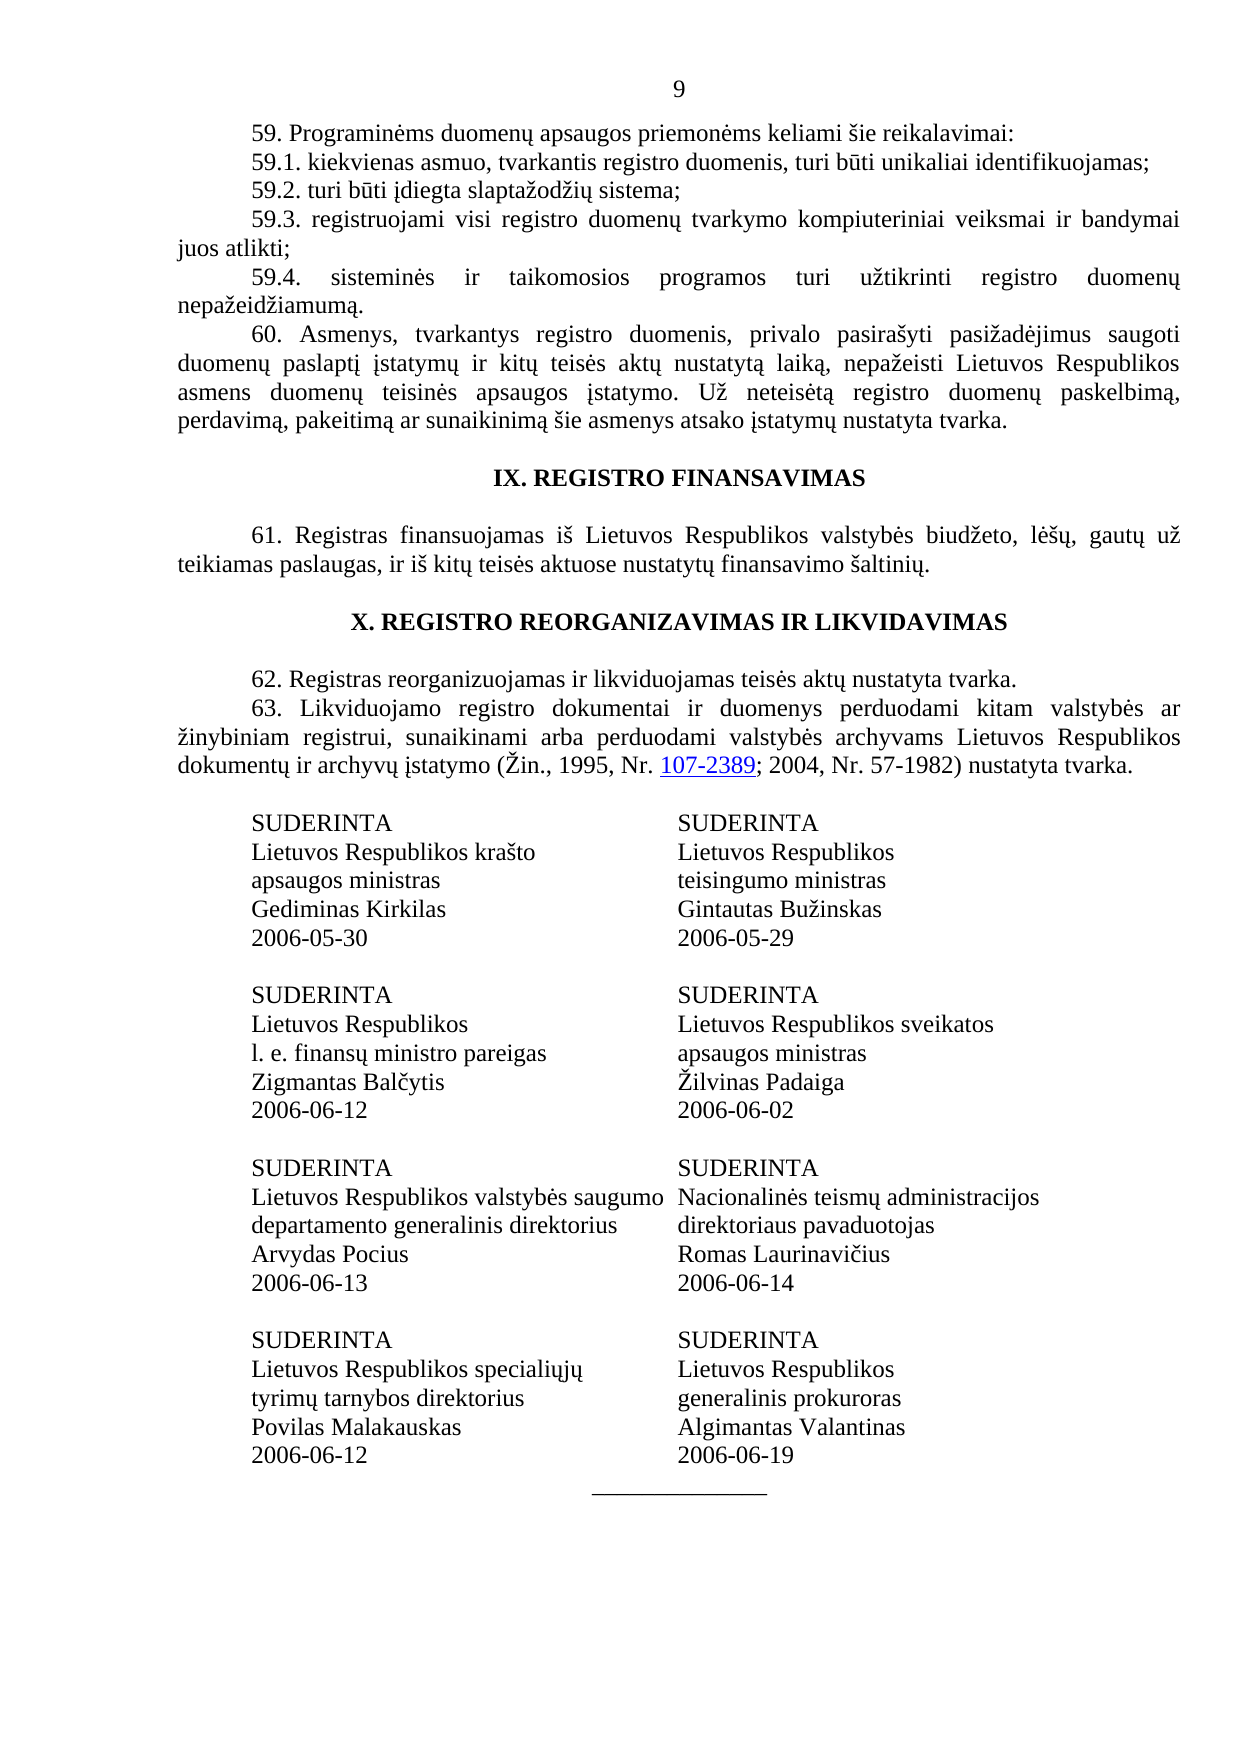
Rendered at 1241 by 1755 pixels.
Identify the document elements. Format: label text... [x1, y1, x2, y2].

text IX. REGISTRO FINANSAVIMAS [177, 463, 1181, 492]
text 59.4. sisteminės ir taikomosios programos turi užtikrinti registro duomenų nepažeidžiamumą. [177, 262, 1181, 319]
text 2006-06-12 2006-06-02 [177, 1096, 1181, 1124]
text Arvydas Pocius Romas Laurinavičius [177, 1239, 1181, 1268]
text Gediminas Kirkilas Gintautas Bužinskas [177, 894, 1181, 923]
text SUDERINTA SUDERINTA [177, 1326, 1181, 1354]
text SUDERINTA SUDERINTA [177, 1153, 1181, 1182]
text Povilas Malakauskas Algimantas Valantinas [177, 1412, 1181, 1441]
text Lietuvos Respublikos Lietuvos Respublikos sveikatos [177, 1009, 1181, 1038]
text ______________ [177, 1469, 1181, 1498]
text 2006-06-12 2006-06-19 [177, 1441, 1181, 1469]
text Lietuvos Respublikos krašto Lietuvos Respublikos [177, 837, 1181, 866]
text 2006-06-13 2006-06-14 [177, 1268, 1181, 1297]
text 59.2. turi būti įdiegta slaptažodžių sistema; [177, 176, 1181, 204]
text Zigmantas Balčytis Žilvinas Padaiga [177, 1067, 1181, 1096]
text Lietuvos Respublikos specialiųjų Lietuvos Respublikos [177, 1354, 1181, 1383]
text apsaugos ministras teisingumo ministras [177, 866, 1181, 894]
text l. e. finansų ministro pareigas apsaugos ministras [177, 1038, 1181, 1067]
text 60. Asmenys, tvarkantys registro duomenis, privalo pasirašyti pasižadėjimus saugoti duomenų paslaptį įstatymų ir kitų teisės aktų nustatytą laiką, nepažeisti Lietuvos Respublikos asmens duomenų teisinės apsaugos įstatymo. Už neteisėtą registro duomenų paskelbimą, perdavimą, pakeitimą ar sunaikinimą šie asmenys atsako įstatymų nustatyta tvarka. [177, 319, 1181, 434]
text 61. Registras finansuojamas iš Lietuvos Respublikos valstybės biudžeto, lėšų, gautų už teikiamas paslaugas, ir iš kitų teisės aktuose nustatytų finansavimo šaltinių. [177, 521, 1181, 578]
text SUDERINTA SUDERINTA [177, 808, 1181, 837]
text tyrimų tarnybos direktorius generalinis prokuroras [177, 1383, 1181, 1412]
text 63. Likviduojamo registro dokumentai ir duomenys perduodami kitam valstybės ar žinybiniam registrui, sunaikinami arba perduodami valstybės archyvams Lietuvos Respublikos dokumentų ir archyvų įstatymo (Žin., 1995, Nr. 107-2389; 2004, Nr. 57-1982) nustatyta tvarka. [177, 693, 1181, 779]
text Lietuvos Respublikos valstybės saugumo Nacionalinės teismų administracijos [177, 1182, 1181, 1211]
text SUDERINTA SUDERINTA [177, 981, 1181, 1009]
text departamento generalinis direktorius direktoriaus pavaduotojas [177, 1211, 1181, 1239]
text 59. Programinėms duomenų apsaugos priemonėms keliami šie reikalavimai: [177, 118, 1181, 147]
text 62. Registras reorganizuojamas ir likviduojamas teisės aktų nustatyta tvarka. [177, 664, 1181, 693]
text X. REGISTRO REORGANIZAVIMAS IR LIKVIDAVIMAS [177, 607, 1181, 636]
text 2006-05-30 2006-05-29 [177, 923, 1181, 952]
text 59.1. kiekvienas asmuo, tvarkantis registro duomenis, turi būti unikaliai identifikuojamas; [177, 147, 1181, 176]
text 59.3. registruojami visi registro duomenų tvarkymo kompiuteriniai veiksmai ir bandymai juos atlikti; [177, 204, 1181, 262]
